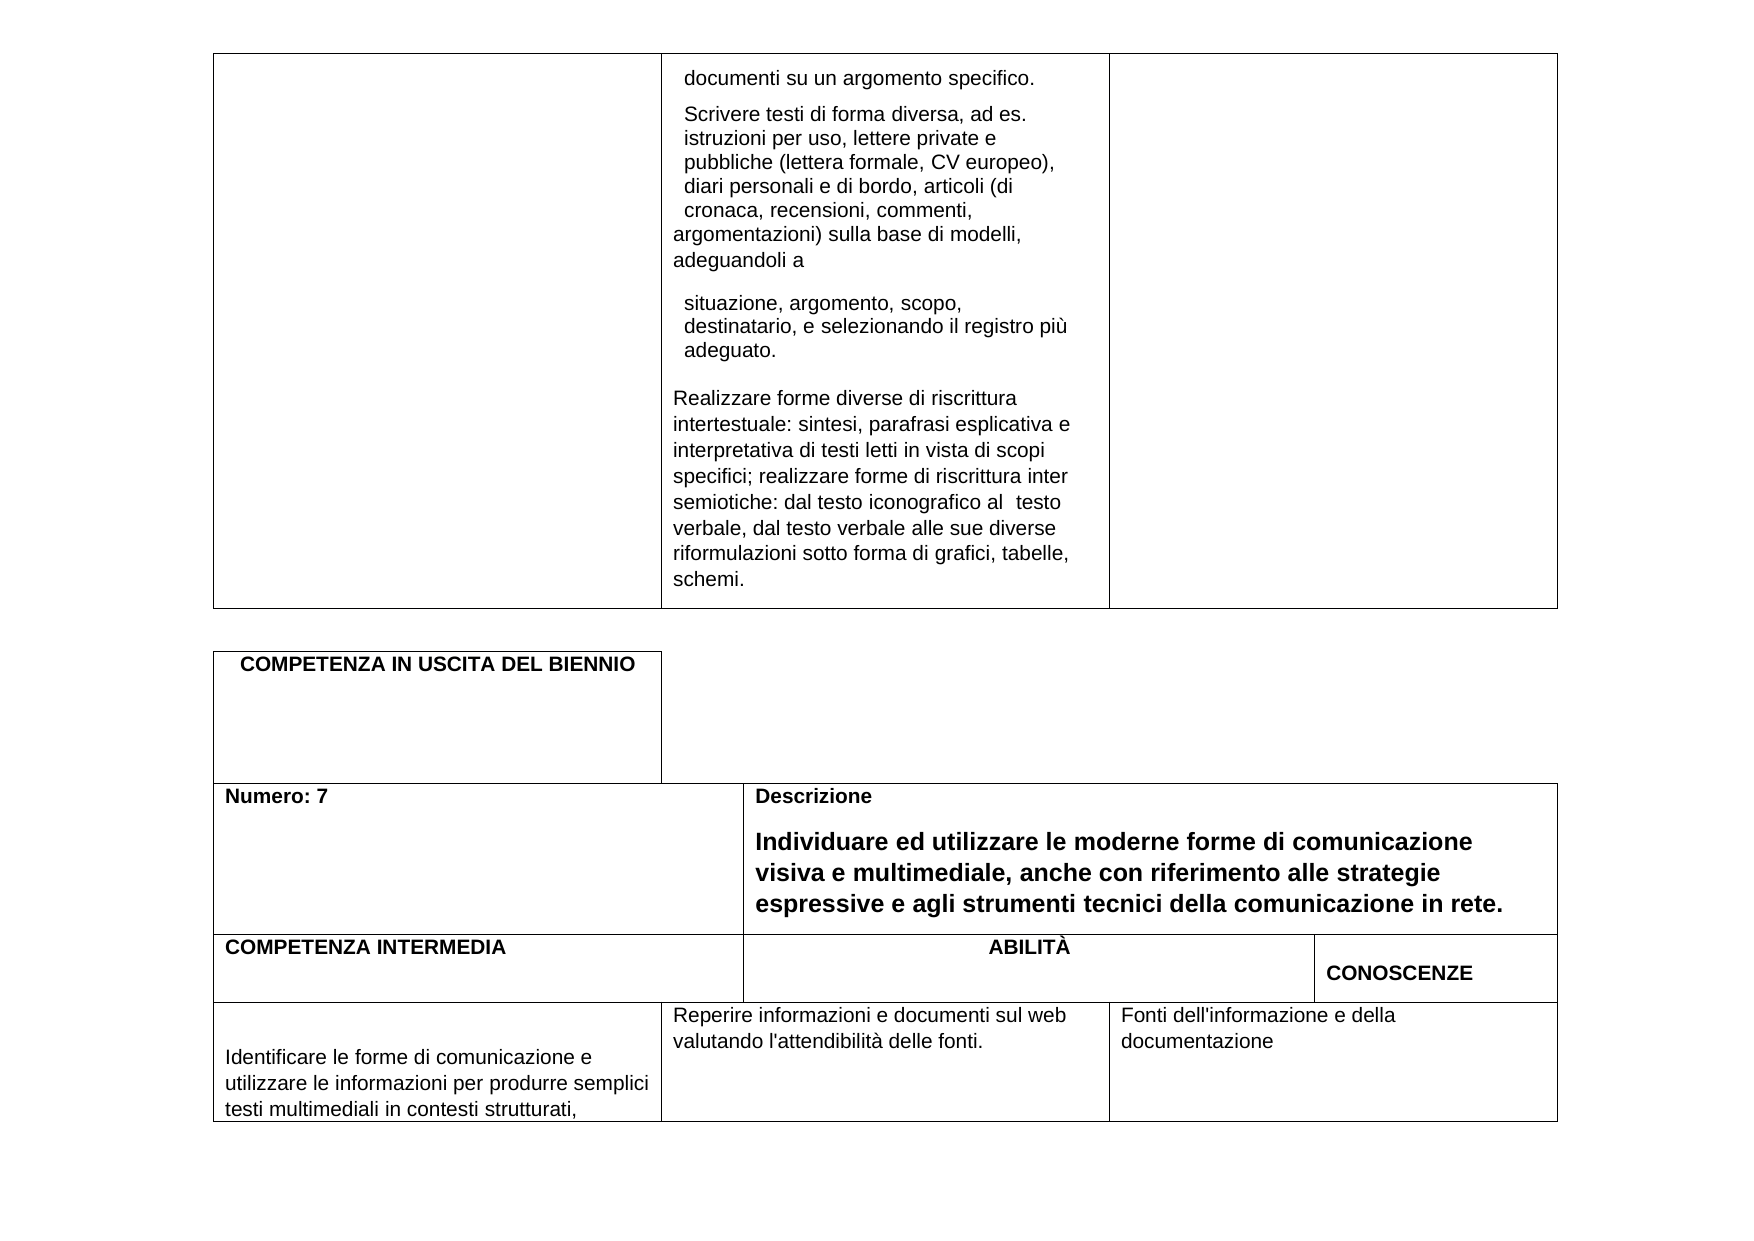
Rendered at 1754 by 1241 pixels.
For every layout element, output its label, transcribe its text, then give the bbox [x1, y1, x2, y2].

table_cell documenti su un argomento specifico. Scrivere testi di forma diversa, ad es. istruzioni per uso, lettere private e pubbliche (lettera formale, CV europeo), diari personali e di bordo, articoli (di cronaca, recensioni, commenti, argomentazioni) sulla base di modelli, adeguandoli a situazione, argomento, scopo, destinatario, e selezionando il registro più adeguato. Realizzare forme diverse di riscrittura intertestuale: sintesi, parafrasi esplicativa e interpretativa di testi letti in vista di scopi specifici; realizzare forme di riscrittura inter semiotiche: dal testo iconografico al testo verbale, dal testo verbale alle sue diverse riformulazioni sotto forma di grafici, tabelle, schemi. [662, 54, 1109, 608]
table_cell [214, 54, 661, 608]
table_cell Identificare le forme di comunicazione e utilizzare le informazioni per produrre semplici testi multimediali in contesti strutturati, [214, 1003, 661, 1121]
table_cell Numero: 7 [214, 784, 743, 934]
table_cell CONOSCENZE [1315, 935, 1557, 1002]
table_cell Reperire informazioni e documenti sul web valutando l'attendibilità delle fonti. [662, 1003, 1109, 1121]
table_cell [1110, 54, 1557, 608]
table_cell COMPETENZA INTERMEDIA [214, 935, 743, 1002]
table_cell Fonti dell'informazione e della documentazione [1110, 1003, 1557, 1121]
table_cell Descrizione Individuare ed utilizzare le moderne forme di comunicazione visiva e multimediale, anche con riferimento alle strategie espressive e agli strumenti tecnici della comunicazione in rete. [744, 784, 1557, 934]
table_cell ABILITÀ [744, 935, 1314, 1002]
table_header COMPETENZA IN USCITA DEL BIENNIO [214, 652, 661, 783]
